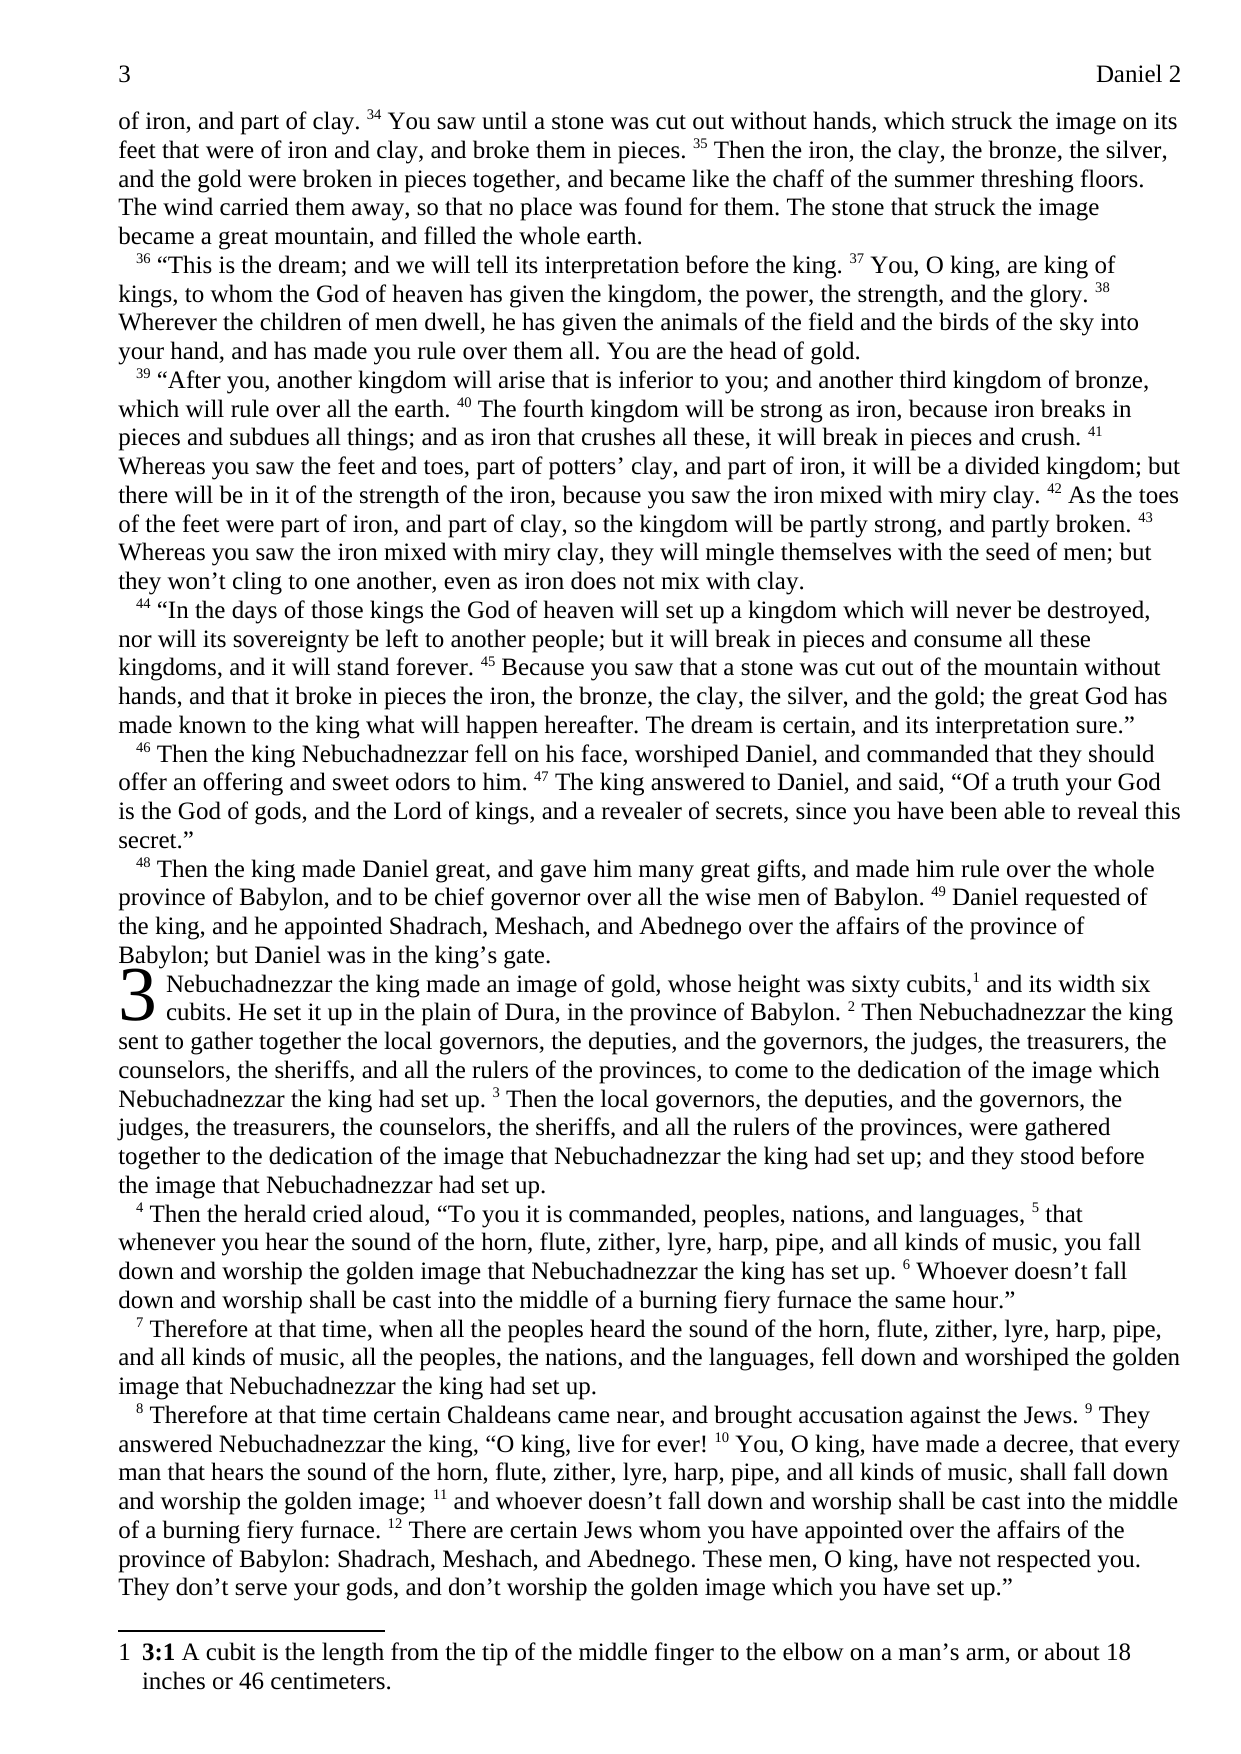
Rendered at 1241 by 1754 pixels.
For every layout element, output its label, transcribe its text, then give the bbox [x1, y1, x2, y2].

text 36 “This is the dream; and we will tell its interpretation before the king. 37 You, O king, are king of kings, to whom the God of heaven has given the kingdom, the power, the strength, and the glory. 38 Wherever the children of men dwell, he has given the animals of the field and the birds of the sky into your hand, and has made you rule over them all. You are the head of gold. [118, 250, 1181, 365]
text 3Nebuchadnezzar the king made an image of gold, whose height was sixty cubits, and its width six cubits. He set it up in the plain of Dura, in the province of Babylon. 2 Then Nebuchadnezzar the king sent to gather together the local governors, the deputies, and the governors, the judges, the treasurers, the counselors, the sheriffs, and all the rulers of the provinces, to come to the dedication of the image which Nebuchadnezzar the king had set up. 3 Then the local governors, the deputies, and the governors, the judges, the treasurers, the counselors, the sheriffs, and all the rulers of the provinces, were gathered together to the dedication of the image that Nebuchadnezzar the king had set up; and they stood before the image that Nebuchadnezzar had set up. [118, 969, 1181, 1199]
text 8 Therefore at that time certain Chaldeans came near, and brought accusation against the Jews. 9 They answered Nebuchadnezzar the king, “O king, live for ever! 10 You, O king, have made a decree, that every man that hears the sound of the horn, flute, zither, lyre, harp, pipe, and all kinds of music, shall fall down and worship the golden image; 11 and whoever doesn’t fall down and worship shall be cast into the middle of a burning fiery furnace. 12 There are certain Jews whom you have appointed over the affairs of the province of Babylon: Shadrach, Meshach, and Abednego. These men, O king, have not respected you. They don’t serve your gods, and don’t worship the golden image which you have set up.” [118, 1400, 1181, 1601]
text 3:1 A cubit is the length from the tip of the middle finger to the elbow on a man’s arm, or about 18 inches or 46 centimeters. [118, 1637, 1181, 1695]
text 39 “After you, another kingdom will arise that is inferior to you; and another third kingdom of bronze, which will rule over all the earth. 40 The fourth kingdom will be strong as iron, because iron breaks in pieces and subdues all things; and as iron that crushes all these, it will break in pieces and crush. 41 Whereas you saw the feet and toes, part of potters’ clay, and part of iron, it will be a divided kingdom; but there will be in it of the strength of the iron, because you saw the iron mixed with miry clay. 42 As the toes of the feet were part of iron, and part of clay, so the kingdom will be partly strong, and partly broken. 43 Whereas you saw the iron mixed with miry clay, they will mingle themselves with the seed of men; but they won’t cling to one another, even as iron does not mix with clay. [118, 365, 1181, 595]
text 44 “In the days of those kings the God of heaven will set up a kingdom which will never be destroyed, nor will its sovereignty be left to another people; but it will break in pieces and consume all these kingdoms, and it will stand forever. 45 Because you saw that a stone was cut out of the mountain without hands, and that it broke in pieces the iron, the bronze, the clay, the silver, and the gold; the great God has made known to the king what will happen hereafter. The dream is certain, and its interpretation sure.” [118, 595, 1181, 739]
text 7 Therefore at that time, when all the peoples heard the sound of the horn, flute, zither, lyre, harp, pipe, and all kinds of music, all the peoples, the nations, and the languages, fell down and worshiped the golden image that Nebuchadnezzar the king had set up. [118, 1314, 1181, 1400]
text 46 Then the king Nebuchadnezzar fell on his face, worshiped Daniel, and commanded that they should offer an offering and sweet odors to him. 47 The king answered to Daniel, and said, “Of a truth your God is the God of gods, and the Lord of kings, and a revealer of secrets, since you have been able to reveal this secret.” [118, 739, 1181, 854]
text 48 Then the king made Daniel great, and gave him many great gifts, and made him rule over the whole province of Babylon, and to be chief governor over all the wise men of Babylon. 49 Daniel requested of the king, and he appointed Shadrach, Meshach, and Abednego over the affairs of the province of Babylon; but Daniel was in the king’s gate. [118, 854, 1181, 969]
text of iron, and part of clay. 34 You saw until a stone was cut out without hands, which struck the image on its feet that were of iron and clay, and broke them in pieces. 35 Then the iron, the clay, the bronze, the silver, and the gold were broken in pieces together, and became like the chaff of the summer threshing floors. The wind carried them away, so that no place was found for them. The stone that struck the image became a great mountain, and filled the whole earth. [118, 106, 1181, 250]
text 4 Then the herald cried aloud, “To you it is commanded, peoples, nations, and languages, 5 that whenever you hear the sound of the horn, flute, zither, lyre, harp, pipe, and all kinds of music, you fall down and worship the golden image that Nebuchadnezzar the king has set up. 6 Whoever doesn’t fall down and worship shall be cast into the middle of a burning fiery furnace the same hour.” [118, 1199, 1181, 1314]
